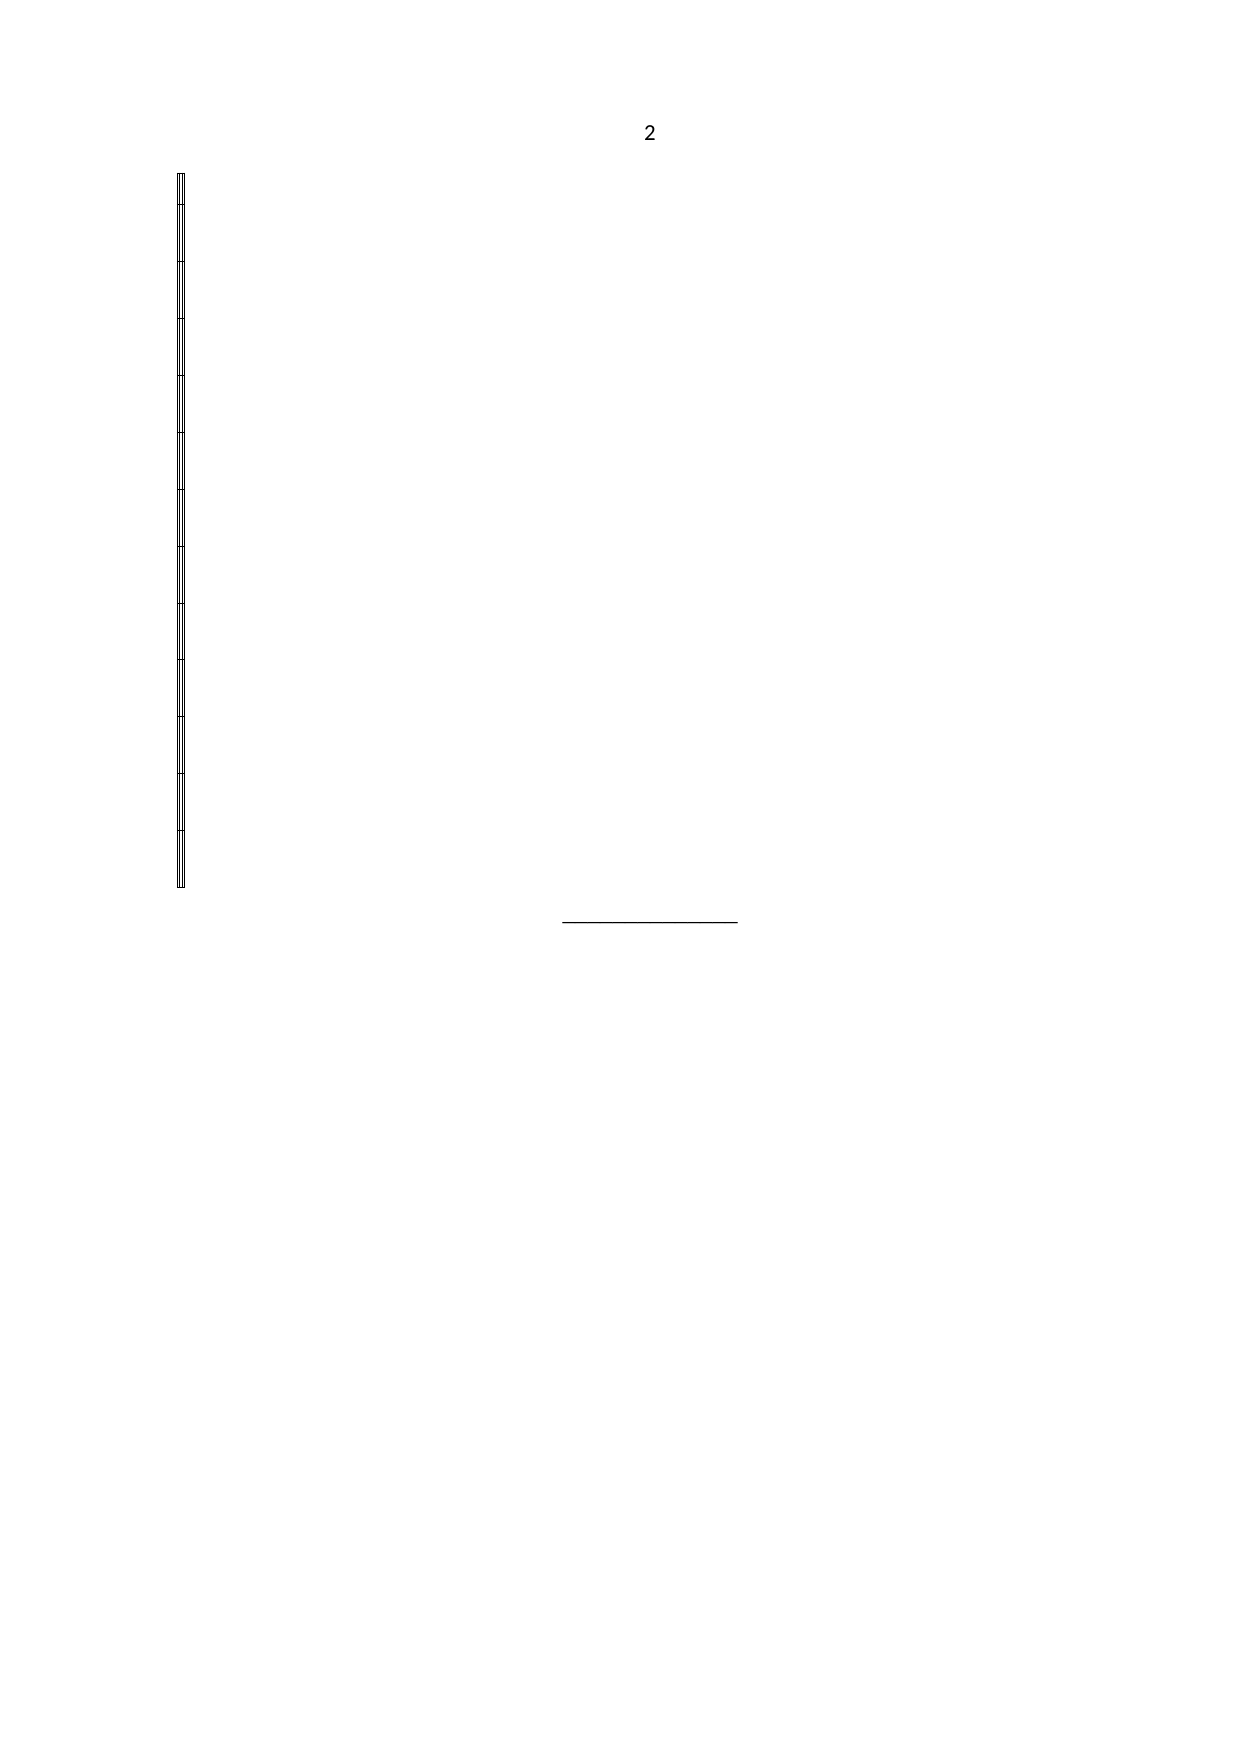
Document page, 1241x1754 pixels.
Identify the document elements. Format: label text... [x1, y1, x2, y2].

text ______________ [177, 888, 1122, 925]
